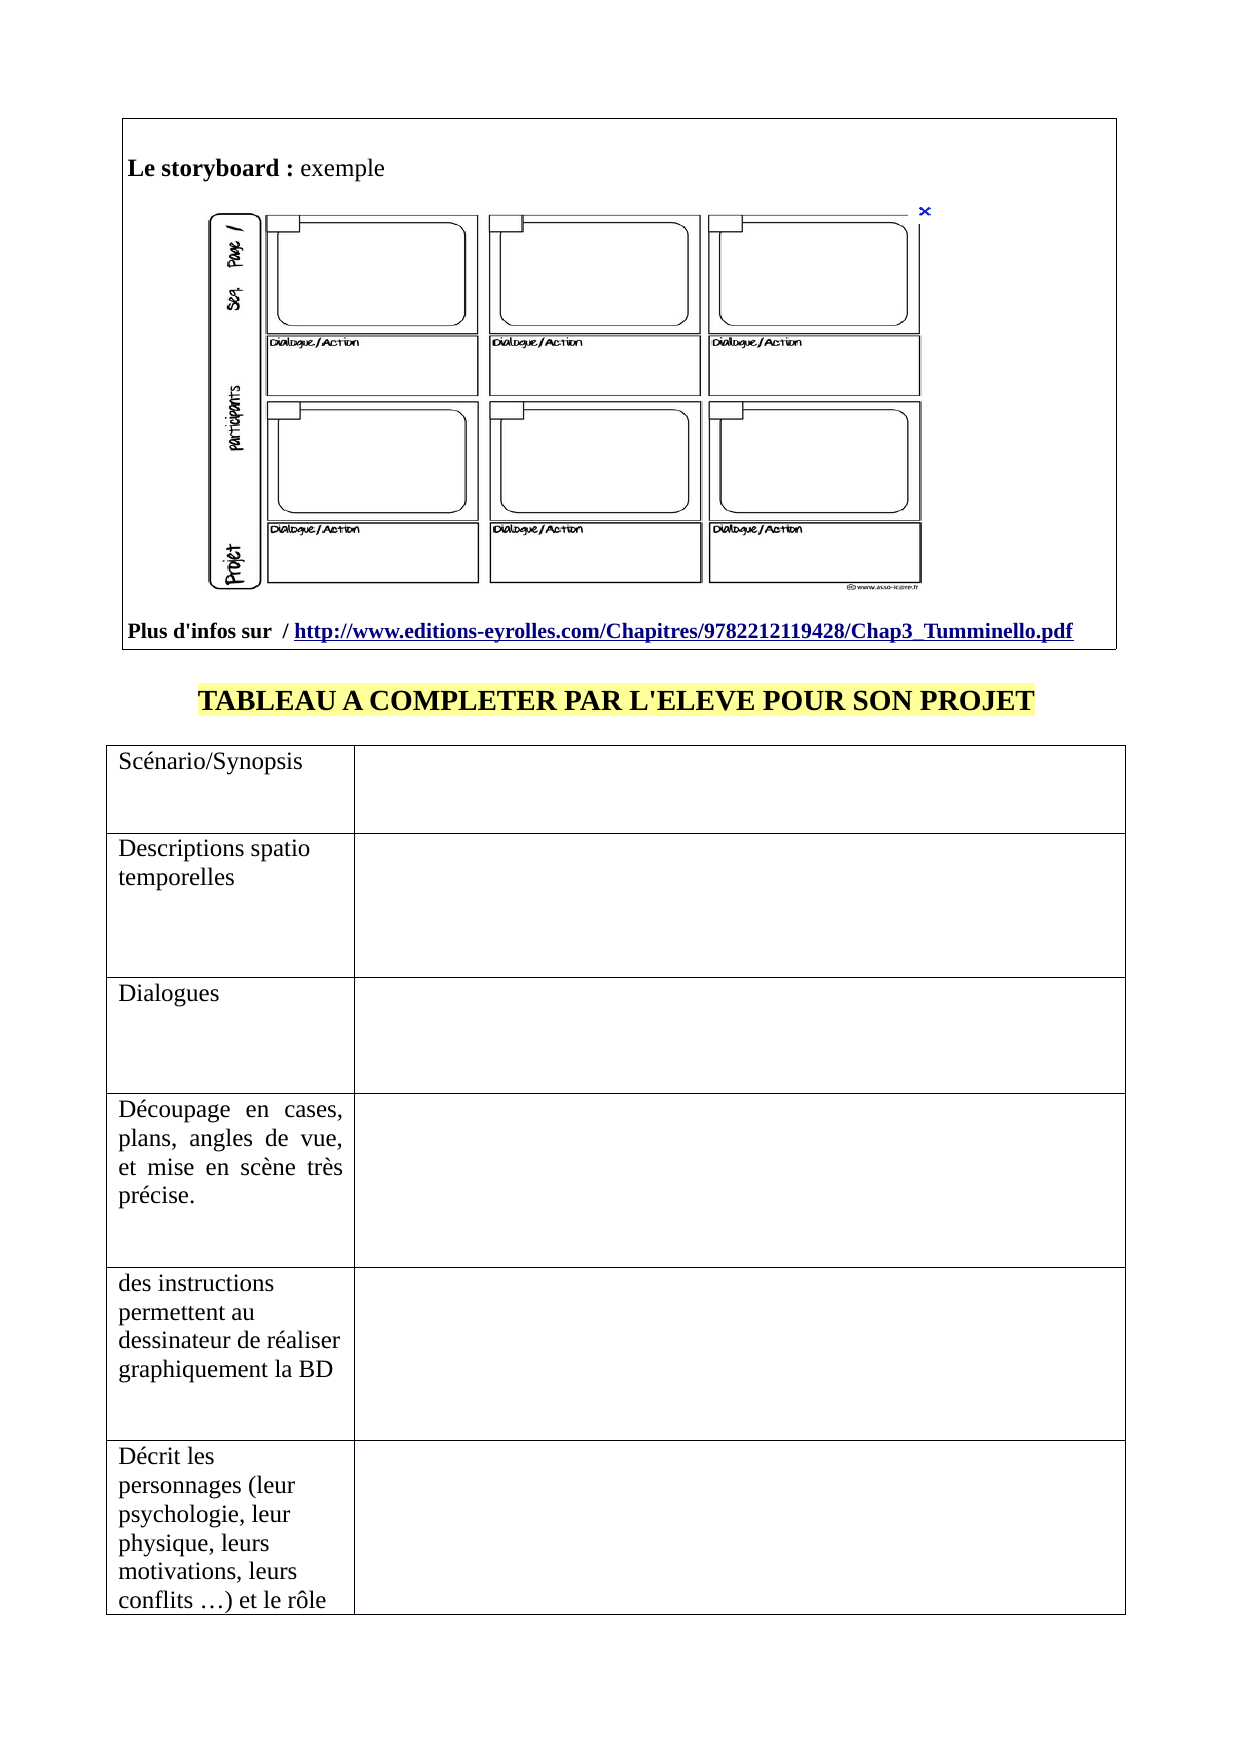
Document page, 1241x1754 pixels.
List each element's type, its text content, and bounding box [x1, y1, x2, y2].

table_cell Le storyboard : exemple [123, 119, 1116, 589]
table_cell [355, 1441, 1125, 1614]
table_cell [355, 1268, 1125, 1440]
table_cell des instructions permettent au dessinateur de réaliser graphiquement la BD [107, 1268, 354, 1440]
table_cell Découpage en cases, plans, angles de vue, et mise en scène très précise. [107, 1094, 354, 1267]
table_cell Descriptions spatio temporelles [107, 834, 354, 977]
picture [191, 201, 940, 590]
text TABLEAU A COMPLETER PAR L'ELEVE POUR SON PROJET [118, 683, 1122, 716]
table_cell [355, 1094, 1125, 1267]
table_cell [355, 978, 1125, 1093]
table_header [355, 746, 1125, 832]
table_cell [355, 834, 1125, 977]
table_cell Plus d'infos sur / http://www.editions-eyrolles.com/Chapitres/9782212119428/Chap3_Tumminello.pdf [123, 590, 1116, 649]
table_cell Décrit les personnages (leur psychologie, leur physique, leurs motivations, leurs conflits …) et le rôle [107, 1441, 354, 1614]
table_cell Dialogues [107, 978, 354, 1093]
table_header Scénario/Synopsis [107, 746, 354, 832]
